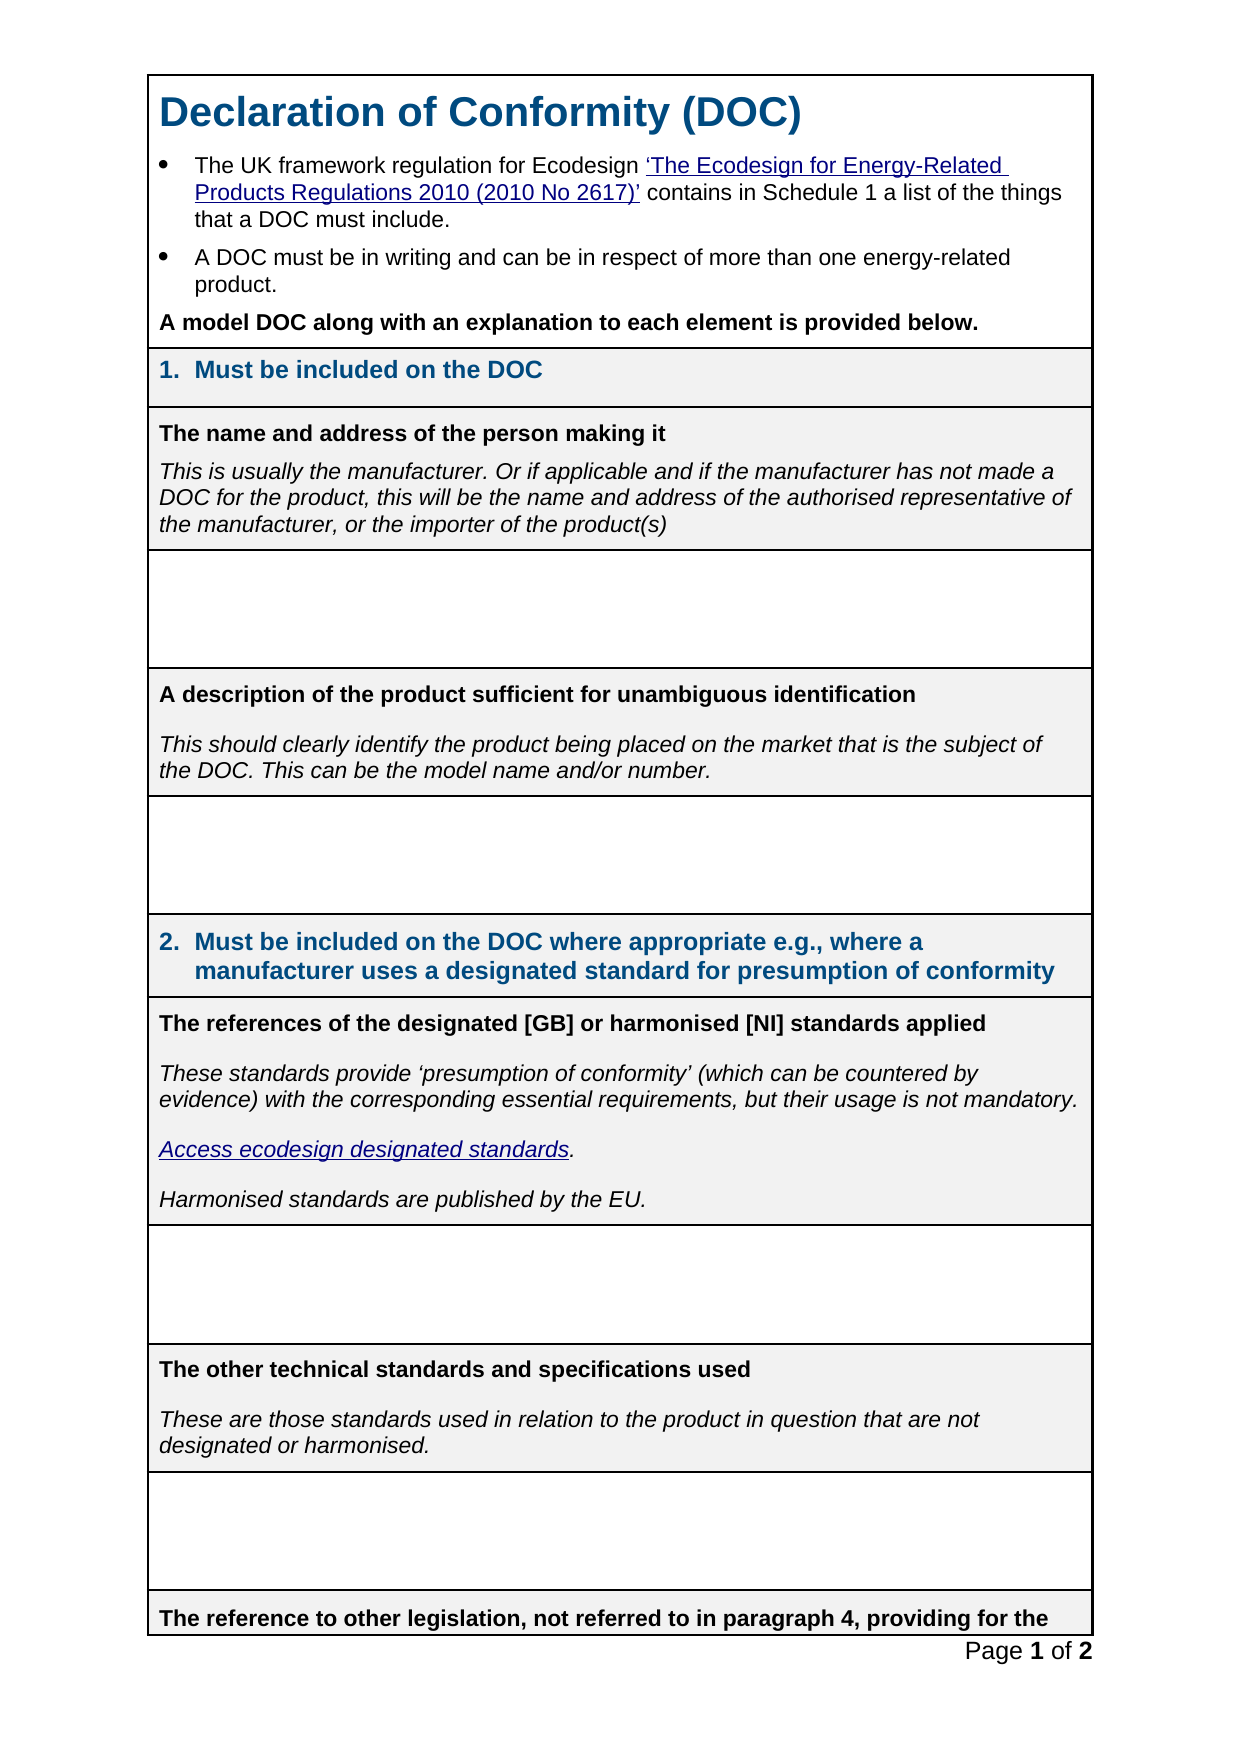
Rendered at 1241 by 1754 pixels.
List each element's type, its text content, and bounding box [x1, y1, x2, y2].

table_cell Must be included on the DOC [149, 349, 1091, 406]
table_cell [149, 797, 1091, 913]
table_cell The reference to other legislation, not referred to in paragraph 4, providing for the [149, 1591, 1091, 1634]
table_cell The other technical standards and specifications used These are those standards used in relation to the product in question that are not designated or harmonised. [149, 1345, 1091, 1471]
table_cell The name and address of the person making it This is usually the manufacturer. Or if applicable and if the manufacturer has not made a DOC for the product, this will be the name and address of the authorised representative of the manufacturer, or the importer of the product(s) [149, 408, 1091, 549]
table_cell A description of the product sufficient for unambiguous identification This should clearly identify the product being placed on the market that is the subject of the DOC. This can be the model name and/or number. [149, 669, 1091, 795]
table_cell [149, 551, 1091, 667]
table_header Declaration of Conformity (DOC) The UK framework regulation for Ecodesign ‘The Ecodesign for Energy-Related Products Regulations 2010 (2010 No 2617)’ contains in Schedule 1 a list of the things that a DOC must include. A DOC must be in writing and can be in respect of more than one energy-related product. A model DOC along with an explanation to each element is provided below. [149, 76, 1091, 347]
table_cell The references of the designated [GB] or harmonised [NI] standards applied These standards provide ‘presumption of conformity’ (which can be countered by evidence) with the corresponding essential requirements, but their usage is not mandatory. Access ecodesign designated standards. Harmonised standards are published by the EU. [149, 998, 1091, 1224]
table_cell [149, 1226, 1091, 1342]
table_cell [149, 1473, 1091, 1589]
table_cell Must be included on the DOC where appropriate e.g., where a manufacturer uses a designated standard for presumption of conformity [149, 915, 1091, 996]
